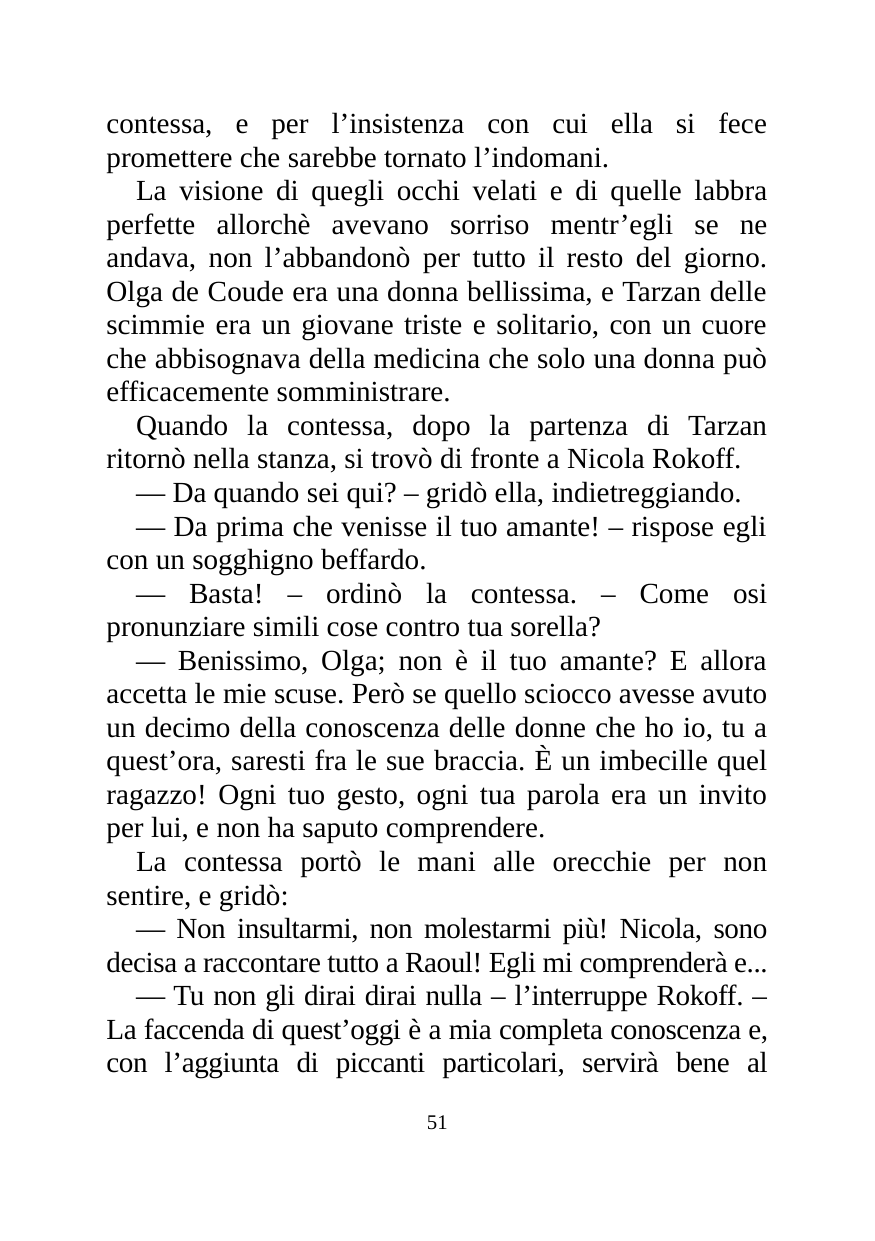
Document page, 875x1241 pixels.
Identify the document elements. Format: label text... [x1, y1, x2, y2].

text — Tu non gli dirai dirai nulla – l’interruppe Rokoff. – La faccenda di quest’oggi è a mia completa conoscenza e, con l’aggiunta di piccanti particolari, servirà bene al [106, 978, 768, 1079]
text — Non insultarmi, non molestarmi più! Nicola, sono decisa a raccontare tutto a Raoul! Egli mi comprenderà e... [106, 911, 768, 978]
text — Da prima che venisse il tuo amante! – rispose egli con un sogghigno beffardo. [106, 509, 768, 576]
text La contessa portò le mani alle orecchie per non sentire, e gridò: [106, 844, 768, 911]
text — Basta! – ordinò la contessa. – Come osi pronunziare simili cose contro tua sorella? [106, 576, 768, 643]
text Quando la contessa, dopo la partenza di Tarzan ritornò nella stanza, si trovò di fronte a Nicola Rokoff. [106, 408, 768, 475]
text contessa, e per l’insistenza con cui ella si fece promettere che sarebbe tornato l’indomani. [106, 106, 768, 173]
text La visione di quegli occhi velati e di quelle labbra perfette allorchè avevano sorriso mentr’egli se ne andava, non l’abbandonò per tutto il resto del giorno. Olga de Coude era una donna bellissima, e Tarzan delle scimmie era un giovane triste e solitario, con un cuore che abbisognava della medicina che solo una donna può efficacemente somministrare. [106, 173, 768, 408]
text — Da quando sei qui? – gridò ella, indietreggiando. [106, 475, 768, 509]
text — Benissimo, Olga; non è il tuo amante? E allora accetta le mie scuse. Però se quello sciocco avesse avuto un decimo della conoscenza delle donne che ho io, tu a quest’ora, saresti fra le sue braccia. È un imbecille quel ragazzo! Ogni tuo gesto, ogni tua parola era un invito per lui, e non ha saputo comprendere. [106, 643, 768, 844]
